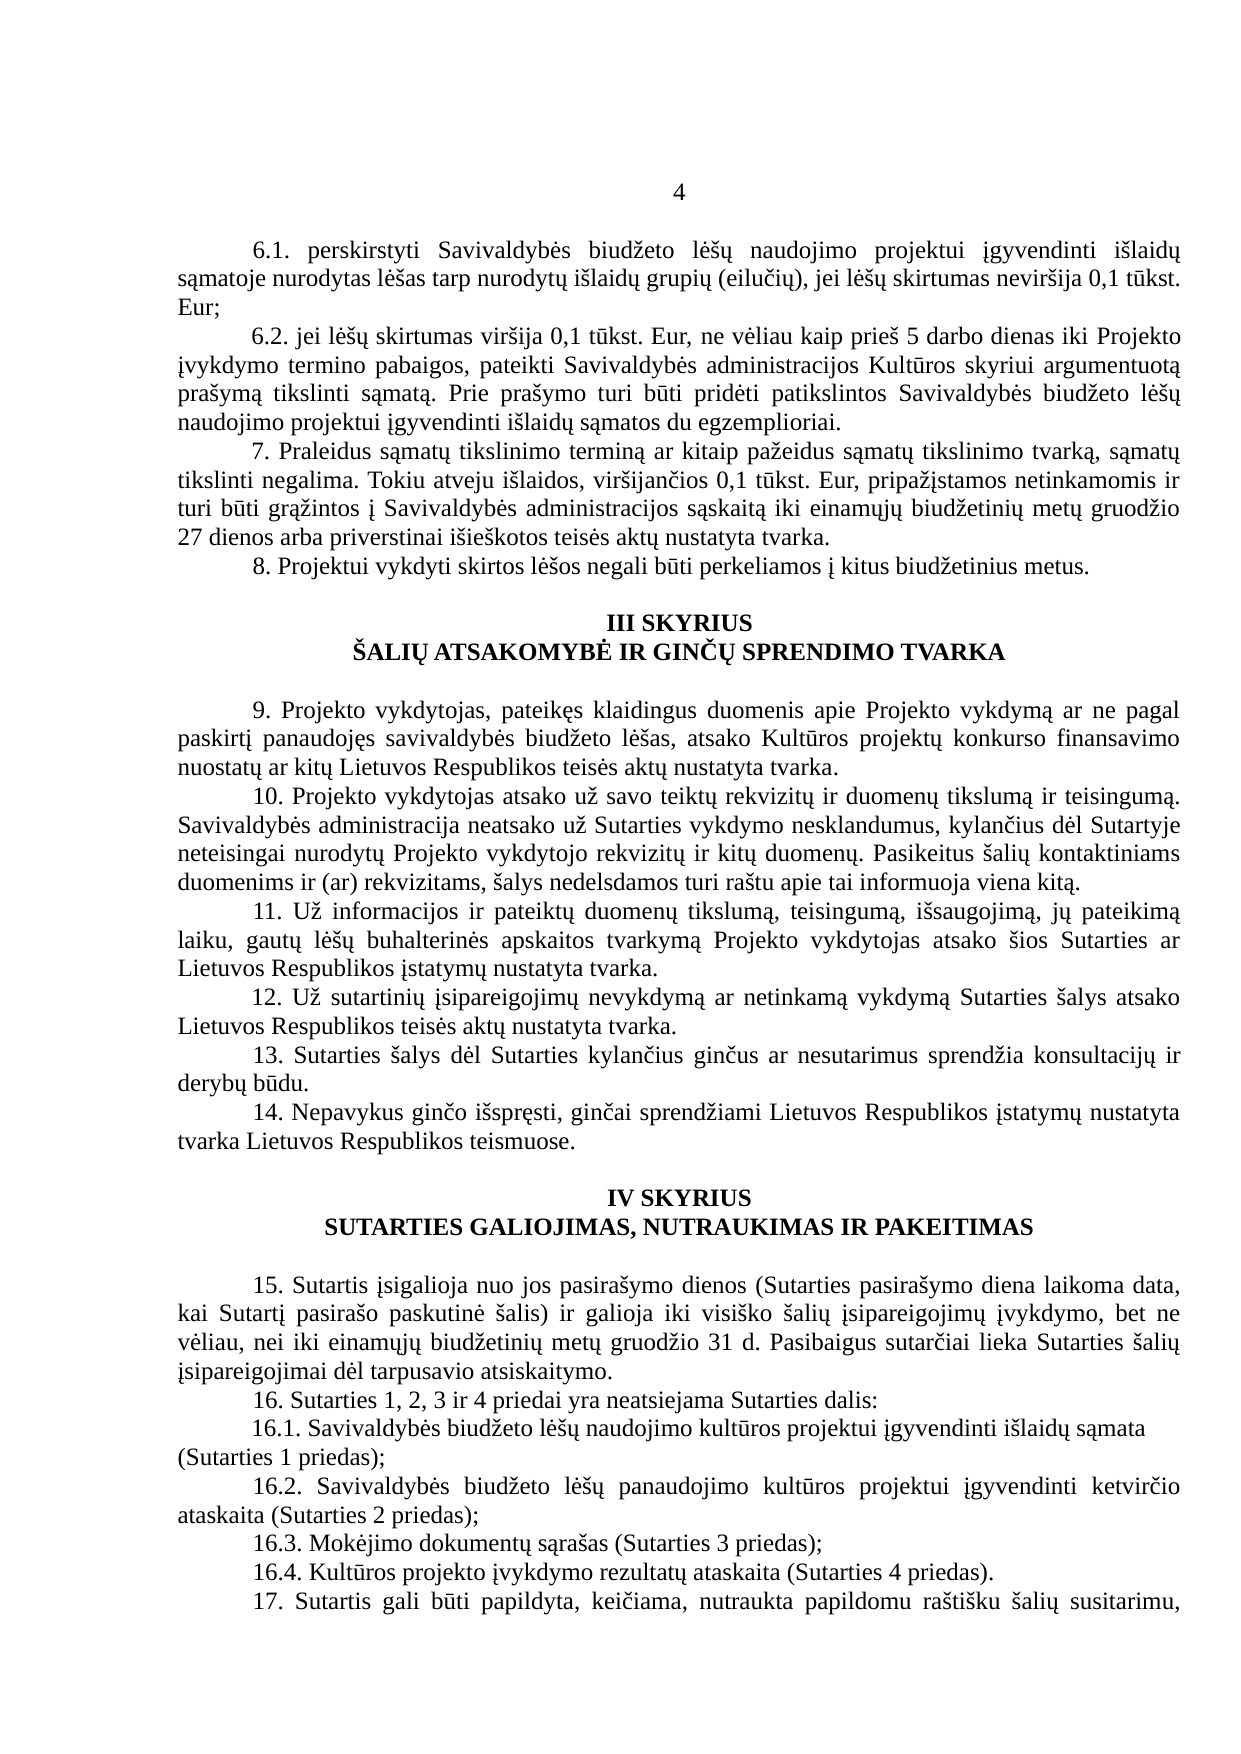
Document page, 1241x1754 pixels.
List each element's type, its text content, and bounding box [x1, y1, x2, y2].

text 7. Praleidus sąmatų tikslinimo terminą ar kitaip pažeidus sąmatų tikslinimo tvarką, sąmatų tikslinti negalima. Tokiu atveju išlaidos, viršijančios 0,1 tūkst. Eur, pripažįstamos netinkamomis ir turi būti grąžintos į Savivaldybės administracijos sąskaitą iki einamųjų biudžetinių metų gruodžio 27 dienos arba priverstinai išieškotos teisės aktų nustatyta tvarka. [177, 436, 1181, 551]
text 16.2. Savivaldybės biudžeto lėšų panaudojimo kultūros projektui įgyvendinti ketvirčio ataskaita (Sutarties 2 priedas); [177, 1471, 1181, 1528]
text 6.1. perskirstyti Savivaldybės biudžeto lėšų naudojimo projektui įgyvendinti išlaidų sąmatoje nurodytas lėšas tarp nurodytų išlaidų grupių (eilučių), jei lėšų skirtumas neviršija 0,1 tūkst. Eur; [177, 235, 1181, 321]
text 16.1. Savivaldybės biudžeto lėšų naudojimo kultūros projektui įgyvendinti išlaidų sąmata (Sutarties 1 priedas); [177, 1413, 1181, 1471]
text ŠALIŲ ATSAKOMYBĖ IR GINČŲ SPRENDIMO TVARKA [177, 637, 1181, 666]
text 12. Už sutartinių įsipareigojimų nevykdymą ar netinkamą vykdymą Sutarties šalys atsako Lietuvos Respublikos teisės aktų nustatyta tvarka. [177, 982, 1181, 1040]
text 17. Sutartis gali būti papildyta, keičiama, nutraukta papildomu raštišku šalių susitarimu, [177, 1586, 1181, 1615]
text 9. Projekto vykdytojas, pateikęs klaidingus duomenis apie Projekto vykdymą ar ne pagal paskirtį panaudojęs savivaldybės biudžeto lėšas, atsako Kultūros projektų konkurso finansavimo nuostatų ar kitų Lietuvos Respublikos teisės aktų nustatyta tvarka. [177, 695, 1181, 781]
text 14. Nepavykus ginčo išspręsti, ginčai sprendžiami Lietuvos Respublikos įstatymų nustatyta tvarka Lietuvos Respublikos teismuose. [177, 1097, 1181, 1155]
text 13. Sutarties šalys dėl Sutarties kylančius ginčus ar nesutarimus sprendžia konsultacijų ir derybų būdu. [177, 1040, 1181, 1097]
text 16.4. Kultūros projekto įvykdymo rezultatų ataskaita (Sutarties 4 priedas). [177, 1557, 1181, 1586]
text 6.2. jei lėšų skirtumas viršija 0,1 tūkst. Eur, ne vėliau kaip prieš 5 darbo dienas iki Projekto įvykdymo termino pabaigos, pateikti Savivaldybės administracijos Kultūros skyriui argumentuotą prašymą tikslinti sąmatą. Prie prašymo turi būti pridėti patikslintos Savivaldybės biudžeto lėšų naudojimo projektui įgyvendinti išlaidų sąmatos du egzemplioriai. [177, 321, 1181, 436]
text III SKYRIUS [177, 608, 1181, 637]
text 11. Už informacijos ir pateiktų duomenų tikslumą, teisingumą, išsaugojimą, jų pateikimą laiku, gautų lėšų buhalterinės apskaitos tvarkymą Projekto vykdytojas atsako šios Sutarties ar Lietuvos Respublikos įstatymų nustatyta tvarka. [177, 896, 1181, 982]
text 16. Sutarties 1, 2, 3 ir 4 priedai yra neatsiejama Sutarties dalis: [177, 1385, 1181, 1413]
text 8. Projektui vykdyti skirtos lėšos negali būti perkeliamos į kitus biudžetinius metus. [177, 551, 1181, 580]
text SUTARTIES GALIOJIMAS, NUTRAUKIMAS IR PAKEITIMAS [177, 1212, 1181, 1241]
text IV SKYRIUS [177, 1183, 1181, 1212]
text 16.3. Mokėjimo dokumentų sąrašas (Sutarties 3 priedas); [177, 1528, 1181, 1557]
text 10. Projekto vykdytojas atsako už savo teiktų rekvizitų ir duomenų tikslumą ir teisingumą. Savivaldybės administracija neatsako už Sutarties vykdymo nesklandumus, kylančius dėl Sutartyje neteisingai nurodytų Projekto vykdytojo rekvizitų ir kitų duomenų. Pasikeitus šalių kontaktiniams duomenims ir (ar) rekvizitams, šalys nedelsdamos turi raštu apie tai informuoja viena kitą. [177, 781, 1181, 896]
text 15. Sutartis įsigalioja nuo jos pasirašymo dienos (Sutarties pasirašymo diena laikoma data, kai Sutartį pasirašo paskutinė šalis) ir galioja iki visiško šalių įsipareigojimų įvykdymo, bet ne vėliau, nei iki einamųjų biudžetinių metų gruodžio 31 d. Pasibaigus sutarčiai lieka Sutarties šalių įsipareigojimai dėl tarpusavio atsiskaitymo. [177, 1270, 1181, 1385]
